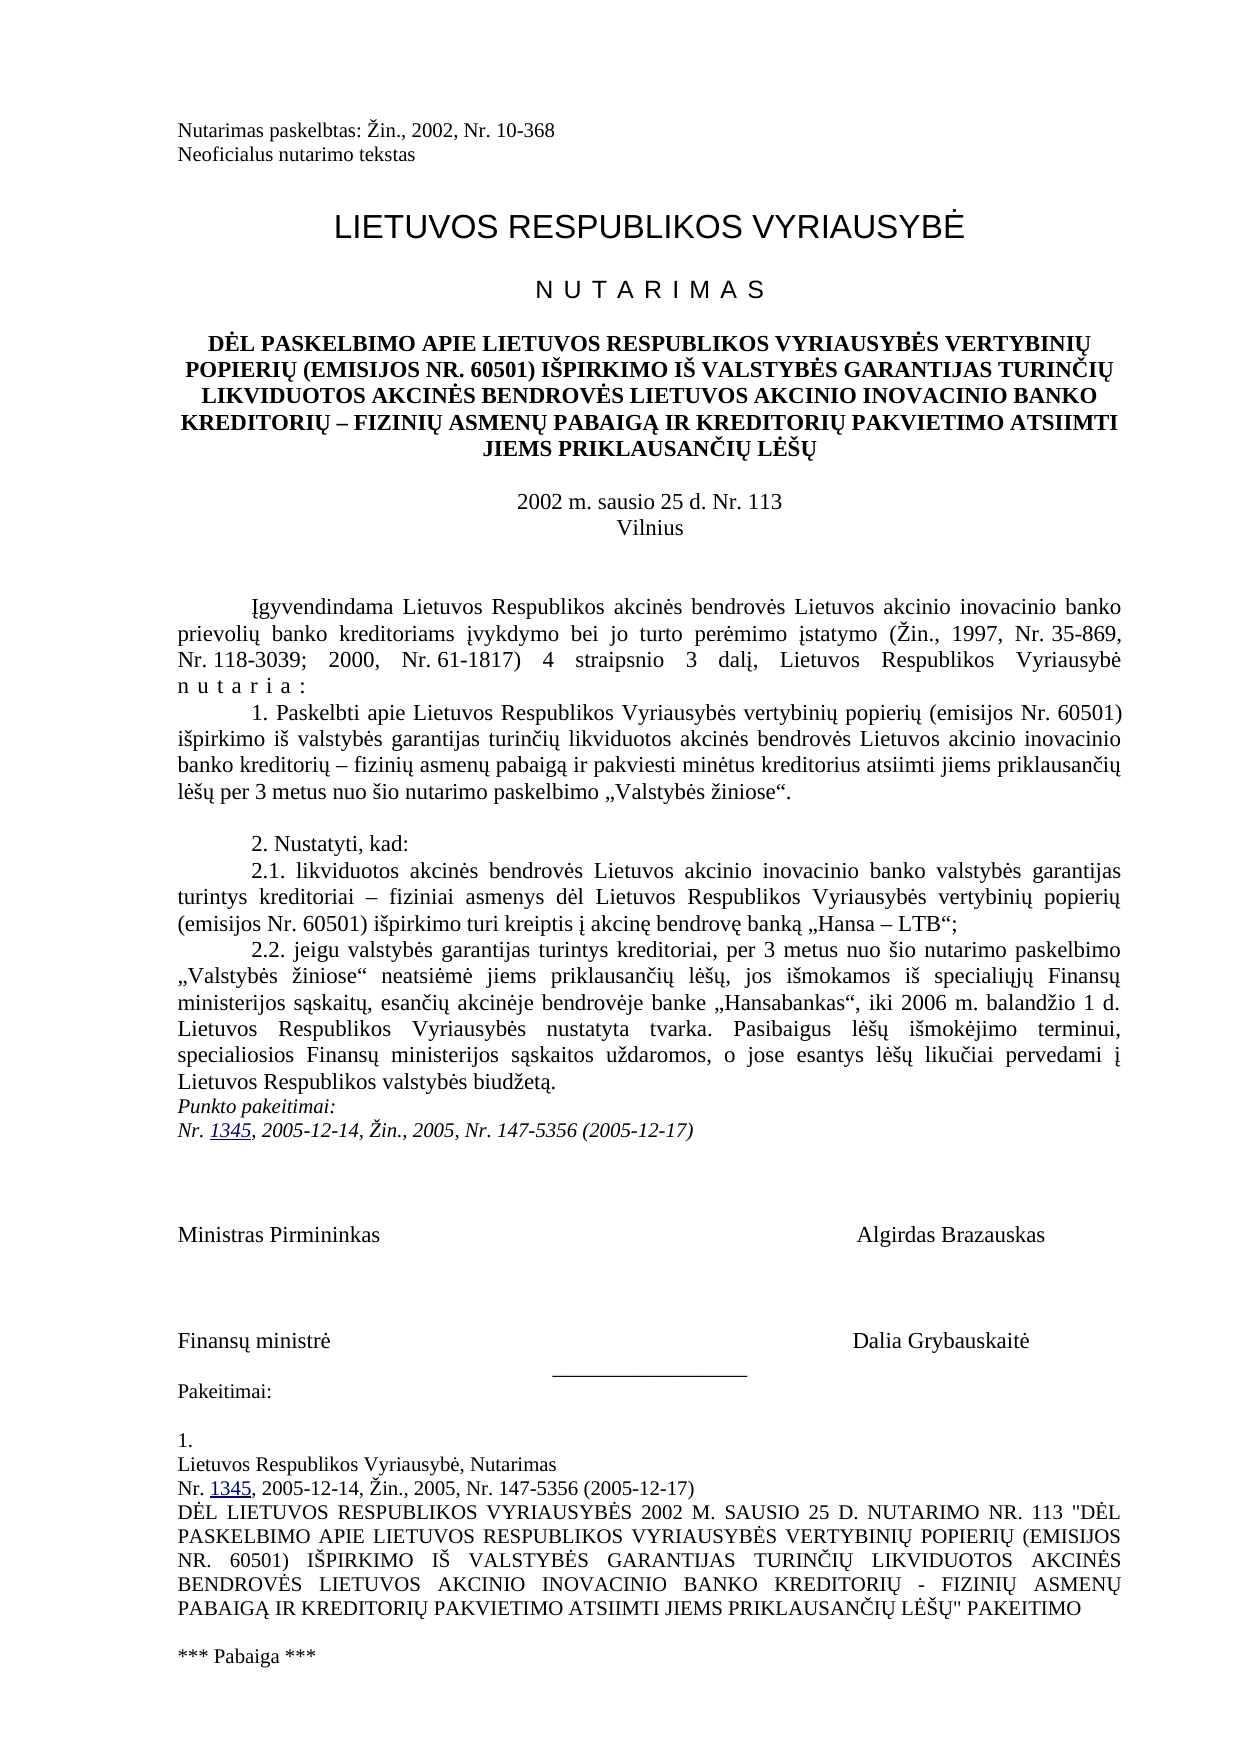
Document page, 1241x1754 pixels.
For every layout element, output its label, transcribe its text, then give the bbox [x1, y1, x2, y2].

text _________________ [177, 1353, 1122, 1379]
text 1. [177, 1427, 1122, 1452]
text DĖL LIETUVOS RESPUBLIKOS VYRIAUSYBĖS 2002 M. SAUSIO 25 D. NUTARIMO NR. 113 "DĖL PASKELBIMO APIE LIETUVOS RESPUBLIKOS VYRIAUSYBĖS VERTYBINIŲ POPIERIŲ (EMISIJOS NR. 60501) IŠPIRKIMO IŠ VALSTYBĖS GARANTIJAS TURINČIŲ LIKVIDUOTOS AKCINĖS BENDROVĖS LIETUVOS AKCINIO INOVACINIO BANKO KREDITORIŲ - FIZINIŲ ASMENŲ PABAIGĄ IR KREDITORIŲ PAKVIETIMO ATSIIMTI JIEMS PRIKLAUSANČIŲ LĖŠŲ" PAKEITIMO [177, 1500, 1122, 1620]
subtitle DĖL PASKELBIMO APIE LIETUVOS RESPUBLIKOS VYRIAUSYBĖS VERTYBINIŲ POPIERIŲ (EMISIJOS NR. 60501) IŠPIRKIMO IŠ VALSTYBĖS GARANTIJAS TURINČIŲ LIKVIDUOTOS AKCINĖS BENDROVĖS LIETUVOS AKCINIO INOVACINIO BANKO KREDITORIŲ – FIZINIŲ ASMENŲ PABAIGĄ IR KREDITORIŲ PAKVIETIMO ATSIIMTI JIEMS PRIKLAUSANČIŲ LĖŠŲ [177, 330, 1122, 462]
text 2.2. jeigu valstybės garantijas turintys kreditoriai, per 3 metus nuo šio nutarimo paskelbimo „Valstybės žiniose“ neatsiėmė jiems priklausančių lėšų, jos išmokamos iš specialiųjų Finansų ministerijos sąskaitų, esančių akcinėje bendrovėje banke „Hansabankas“, iki 2006 m. balandžio 1 d. Lietuvos Respublikos Vyriausybės nustatyta tvarka. Pasibaigus lėšų išmokėjimo terminui, specialiosios Finansų ministerijos sąskaitos uždaromos, o jose esantys lėšų likučiai pervedami į Lietuvos Respublikos valstybės biudžetą. [177, 936, 1122, 1094]
text 2. Nustatyti, kad: [177, 831, 1122, 857]
text Lietuvos Respublikos Vyriausybė, Nutarimas [177, 1452, 1122, 1476]
text 2002 m. sausio 25 d. Nr. 113 [177, 488, 1122, 514]
text Punkto pakeitimai: [177, 1094, 1122, 1118]
text Neoficialus nutarimo tekstas [177, 142, 1122, 166]
text 1. Paskelbti apie Lietuvos Respublikos Vyriausybės vertybinių popierių (emisijos Nr. 60501) išpirkimo iš valstybės garantijas turinčių likviduotos akcinės bendrovės Lietuvos akcinio inovacinio banko kreditorių – fizinių asmenų pabaigą ir pakviesti minėtus kreditorius atsiimti jiems priklausančių lėšų per 3 metus nuo šio nutarimo paskelbimo „Valstybės žiniose“. [177, 699, 1122, 804]
text Finansų ministrė Dalia Grybauskaitė [177, 1327, 1122, 1353]
text Nutarimas paskelbtas: Žin., 2002, Nr. 10-368 [177, 118, 1122, 142]
text 2.1. likviduotos akcinės bendrovės Lietuvos akcinio inovacinio banko valstybės garantijas turintys kreditoriai – fiziniai asmenys dėl Lietuvos Respublikos Vyriausybės vertybinių popierių (emisijos Nr. 60501) išpirkimo turi kreiptis į akcinę bendrovę banką „Hansa – LTB“; [177, 857, 1122, 936]
text nutarimas [177, 275, 1122, 303]
text Vilnius [177, 514, 1122, 541]
text Pakeitimai: [177, 1379, 1122, 1403]
text *** Pabaiga *** [177, 1644, 1122, 1668]
text Nr. 1345, 2005-12-14, Žin., 2005, Nr. 147-5356 (2005-12-17) [177, 1118, 1122, 1142]
text Įgyvendindama Lietuvos Respublikos akcinės bendrovės Lietuvos akcinio inovacinio banko prievolių banko kreditoriams įvykdymo bei jo turto perėmimo įstatymo (Žin., 1997, Nr. 35-869, Nr. 118-3039; 2000, Nr. 61-1817) 4 straipsnio 3 dalį, Lietuvos Respublikos Vyriausybė nutaria: [177, 593, 1122, 699]
text Ministras Pirmininkas Algirdas Brazauskas [177, 1221, 1122, 1248]
text Nr. 1345, 2005-12-14, Žin., 2005, Nr. 147-5356 (2005-12-17) [177, 1476, 1122, 1500]
subtitle Lietuvos Respublikos Vyriausybė [177, 207, 1122, 246]
